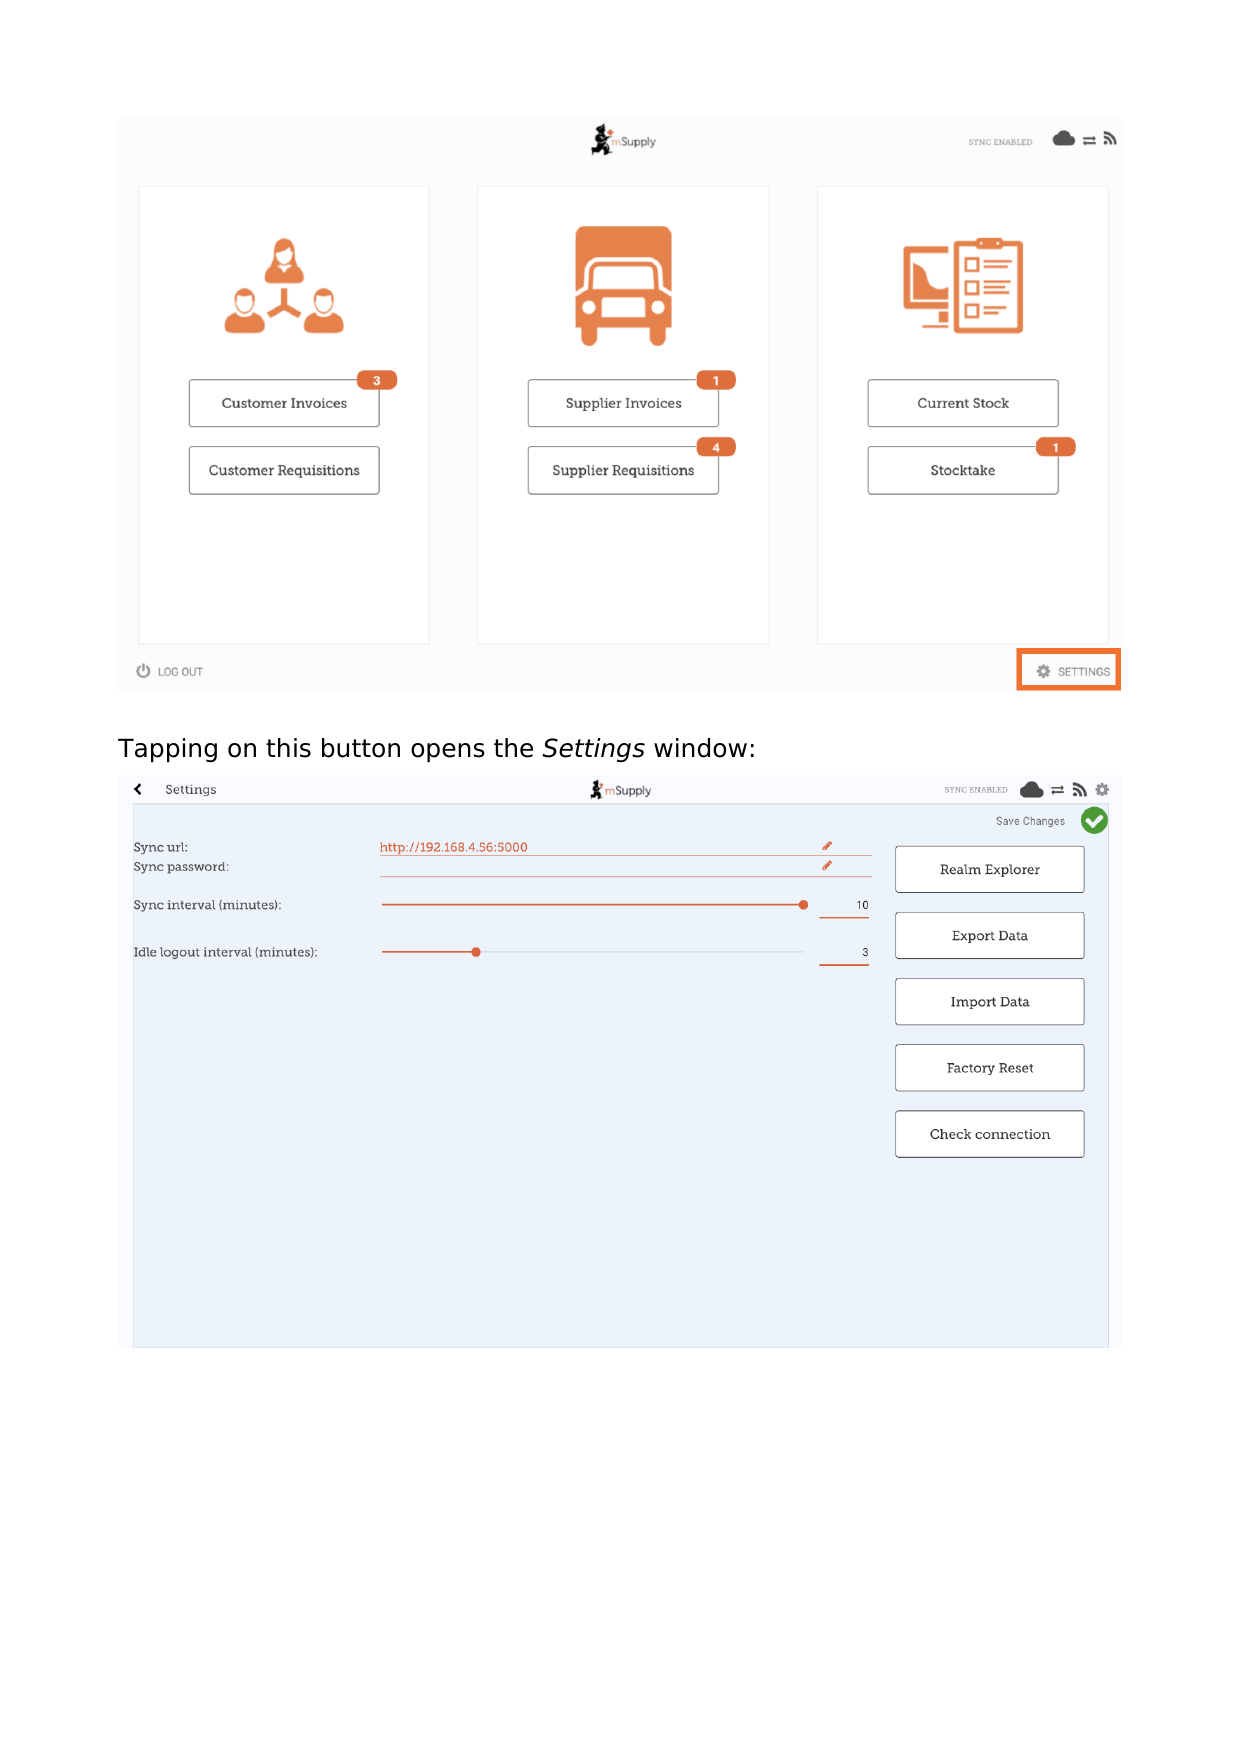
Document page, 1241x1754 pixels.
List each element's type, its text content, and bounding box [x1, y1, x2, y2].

text Tapping on this button opens the Settings window: [118, 734, 1122, 763]
picture [118, 118, 1123, 693]
picture [118, 775, 1123, 1348]
